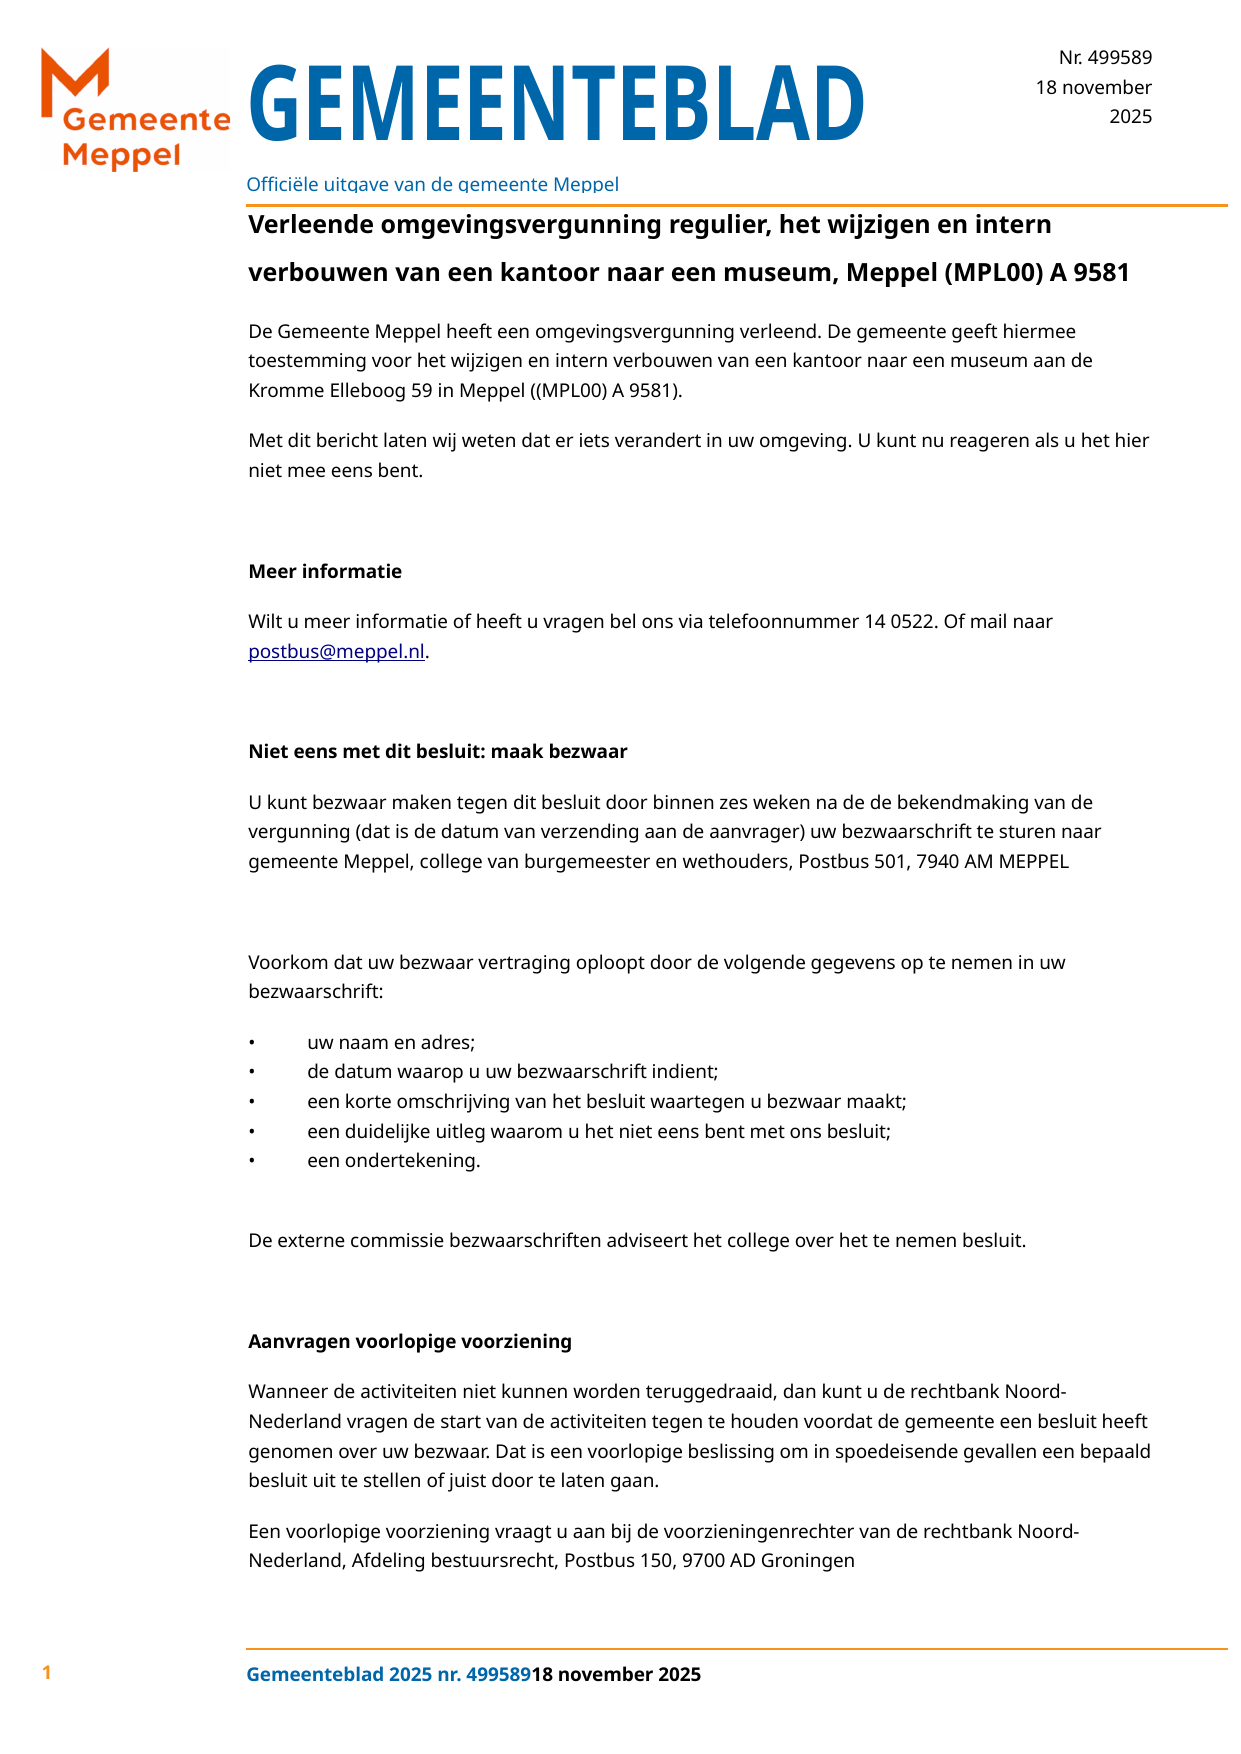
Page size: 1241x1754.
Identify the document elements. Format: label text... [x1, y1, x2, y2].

list een duidelijke uitleg waarom u het niet eens bent met ons besluit; [248, 1118, 1152, 1144]
text Met dit bericht laten wij weten dat er iets verandert in uw omgeving. U kunt nu reageren als u het hier niet mee eens bent. [248, 427, 1152, 483]
text Wanneer de activiteiten niet kunnen worden teruggedraaid, dan kunt u de rechtbank Noord-Nederland vragen de start van de activiteiten tegen te houden voordat de gemeente een besluit heeft genomen over uw bezwaar. Dat is een voorlopige beslissing om in spoedeisende gevallen een bepaald besluit uit te stellen of juist door te laten gaan. [248, 1379, 1152, 1493]
text Voorkom dat uw bezwaar vertraging oploopt door de volgende gegevens op te nemen in uw bezwaarschrift: [248, 949, 1152, 1004]
text De externe commissie bezwaarschriften adviseert het college over het te nemen besluit. [248, 1227, 1152, 1253]
list uw naam en adres; [248, 1029, 1152, 1055]
text Een voorlopige voorziening vraagt u aan bij de voorzieningenrechter van de rechtbank Noord-Nederland, Afdeling bestuursrecht, Postbus 150, 9700 AD Groningen [248, 1518, 1152, 1573]
picture [41, 47, 231, 172]
text Meer informatie [248, 558, 1152, 584]
text Niet eens met dit besluit: maak bezwaar [248, 739, 1152, 764]
text Verleende omgevingsvergunning regulier, het wijzigen en intern verbouwen van een kantoor naar een museum, Meppel (MPL00) A 9581 [248, 207, 1152, 288]
list een ondertekening. [248, 1147, 1152, 1173]
list de datum waarop u uw bezwaarschrift indient; [248, 1059, 1152, 1084]
text De Gemeente Meppel heeft een omgevingsvergunning verleend. De gemeente geeft hiermee toestemming voor het wijzigen en intern verbouwen van een kantoor naar een museum aan de Kromme Elleboog 59 in Meppel ((MPL00) A 9581). [248, 318, 1152, 403]
text Wilt u meer informatie of heeft u vragen bel ons via telefoonnummer 14 0522. Of mail naar postbus@meppel.nl. [248, 608, 1152, 664]
list een korte omschrijving van het besluit waartegen u bezwaar maakt; [248, 1088, 1152, 1114]
text Aanvragen voorlopige voorziening [248, 1328, 1152, 1354]
text U kunt bezwaar maken tegen dit besluit door binnen zes weken na de de bekendmaking van de vergunning (dat is de datum van verzending aan de aanvrager) uw bezwaarschrift te sturen naar gemeente Meppel, college van burgemeester en wethouders, Postbus 501, 7940 AM MEPPEL [248, 789, 1152, 874]
